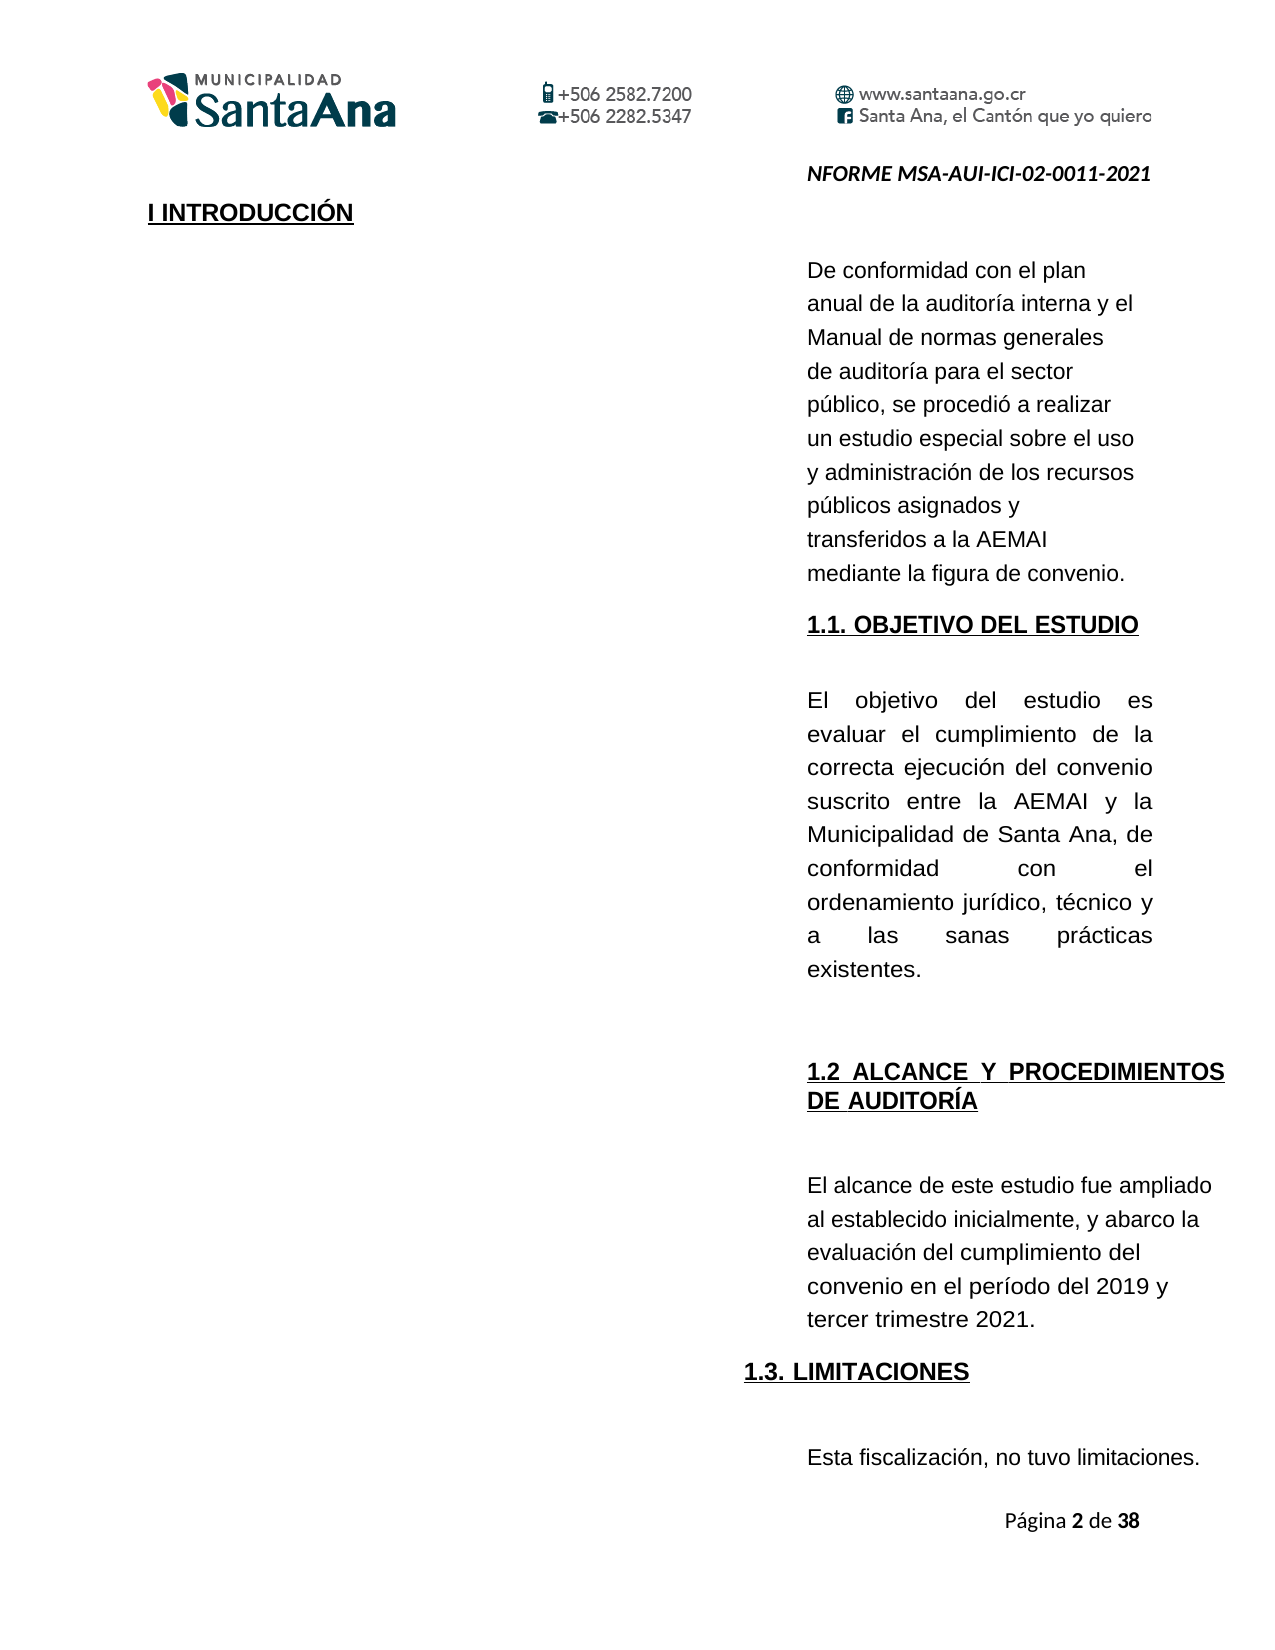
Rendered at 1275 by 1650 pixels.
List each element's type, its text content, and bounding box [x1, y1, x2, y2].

text El alcance de este estudio fue ampliado al establecido inicialmente, y abarco la evaluación del cumplimiento del convenio en el período del 2019 y tercer trimestre 2021. [807, 1172, 1225, 1332]
text Esta fiscalización, no tuvo limitaciones. [807, 1444, 1225, 1470]
subtitle DE AUDITORÍA [807, 1083, 1225, 1114]
list LIMITACIONES [743, 1357, 1225, 1386]
subtitle 1.1. OBJETIVO DEL ESTUDIO [807, 610, 1225, 639]
subtitle I INTRODUCCIÓN [147, 198, 360, 227]
text El objetivo del estudio es evaluar el cumplimiento de la correcta ejecución del convenio suscrito entre la AEMAI y la Municipalidad de Santa Ana, de conformidad con el ordenamiento jurídico, técnico y a las sanas prácticas existentes. [807, 687, 1153, 982]
subtitle 1.2 ALCANCE Y PROCEDIMIENTOS [807, 1057, 1225, 1082]
text De conformidad con el plan anual de la auditoría interna y el Manual de normas generales de auditoría para el sector público, se procedió a realizar un estudio especial sobre el uso y administración de los recursos públicos asignados y transferidos a la AEMAI mediante la figura de convenio. [807, 257, 1135, 586]
subtitle NFORME MSA-AUI-ICI-02-0011-2021 [807, 159, 1225, 187]
